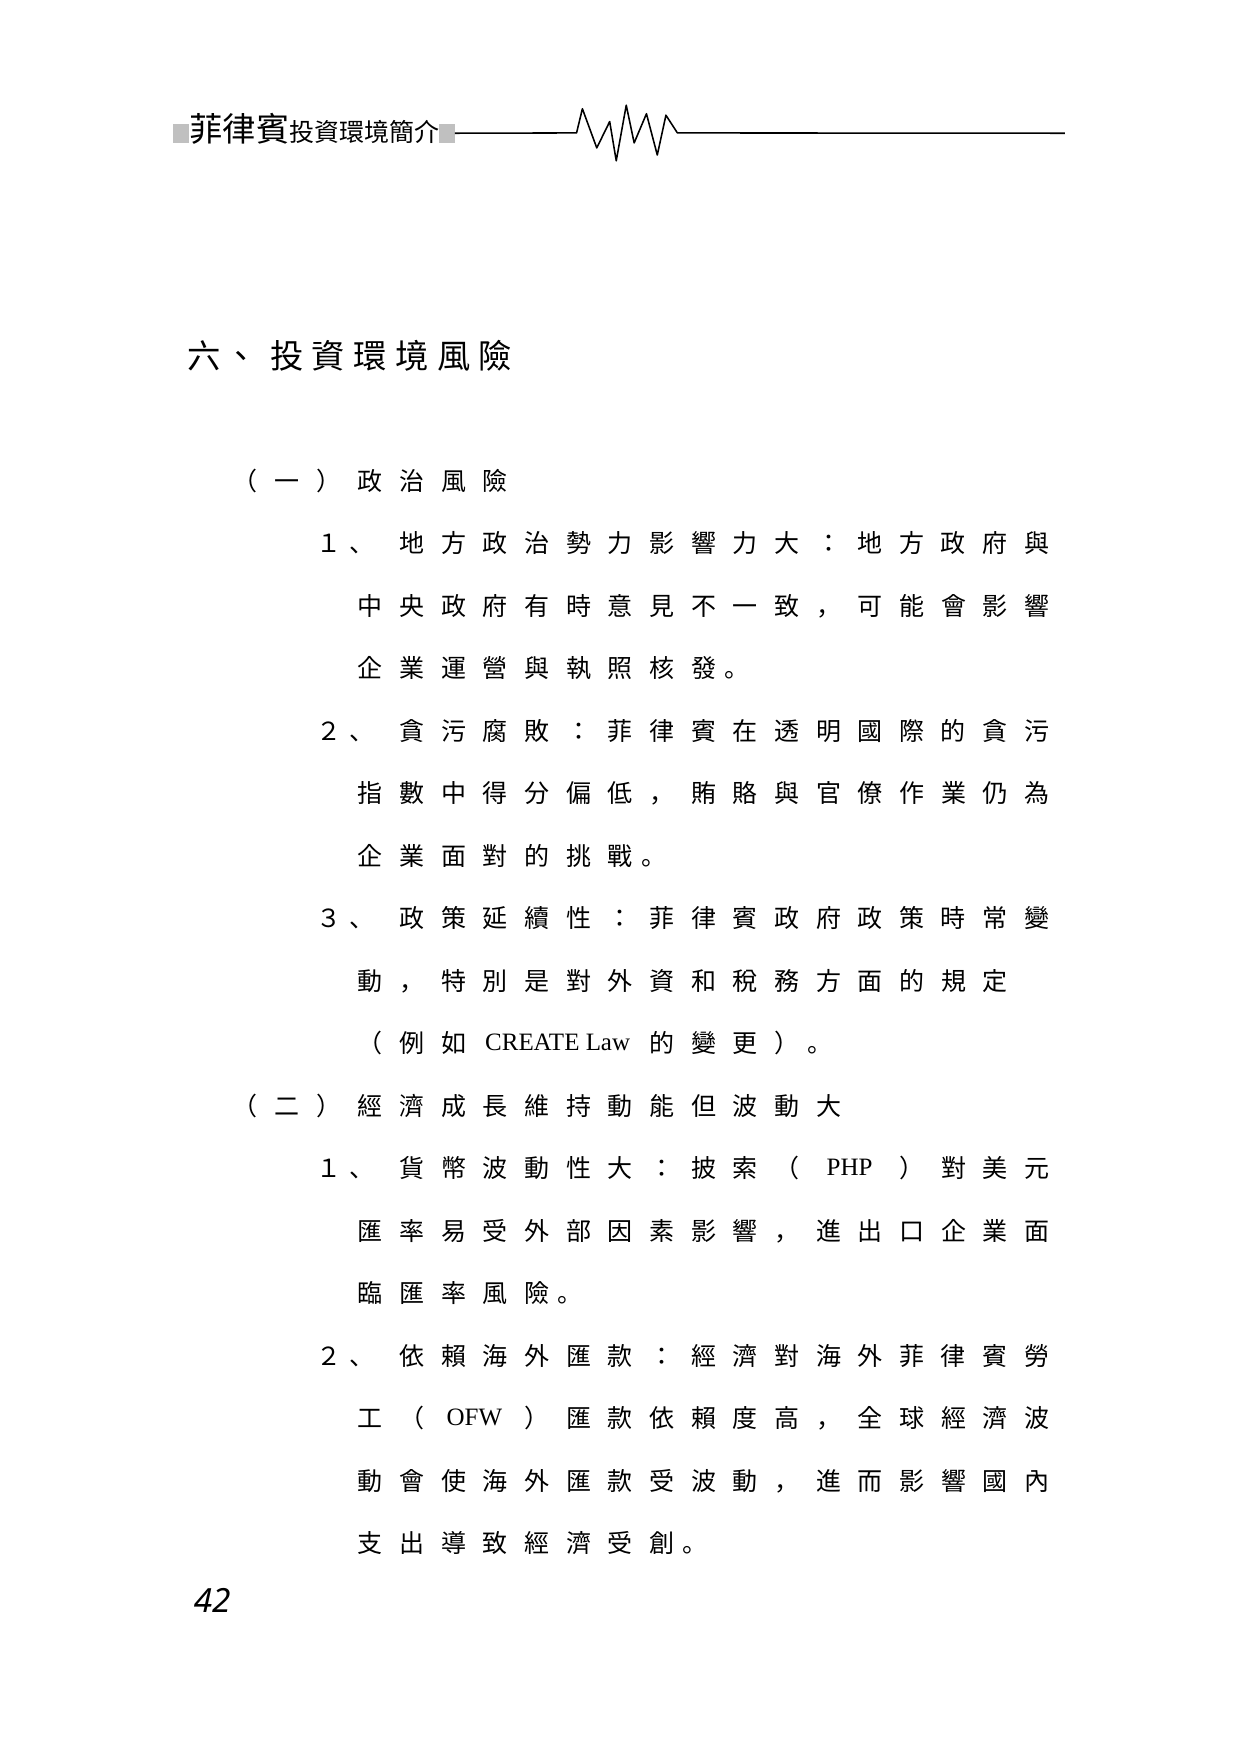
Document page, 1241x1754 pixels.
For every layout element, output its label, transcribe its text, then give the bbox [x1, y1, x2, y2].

text （一）政治風險 [207, 438, 1058, 500]
text ３、政策延續性：菲律賓政府政策時常變動，特別是對外資和稅務方面的規定（例如CREATE Law的變更）。 [281, 875, 1058, 1063]
text 六、投資環境風險 [183, 313, 1058, 375]
text １、地方政治勢力影響力大：地方政府與中央政府有時意見不一致，可能會影響企業運營與執照核發。 [281, 500, 1058, 688]
text １、貨幣波動性大：披索（PHP）對美元匯率易受外部因素影響，進出口企業面臨匯率風險。 [281, 1125, 1058, 1313]
text ２、貪污腐敗：菲律賓在透明國際的貪污指數中得分偏低，賄賂與官僚作業仍為企業面對的挑戰。 [281, 688, 1058, 875]
text ２、依賴海外匯款：經濟對海外菲律賓勞工（OFW）匯款依賴度高，全球經濟波動會使海外匯款受波動，進而影響國內支出導致經濟受創。 [281, 1313, 1058, 1563]
text （二）經濟成長維持動能但波動大 [207, 1063, 1058, 1125]
